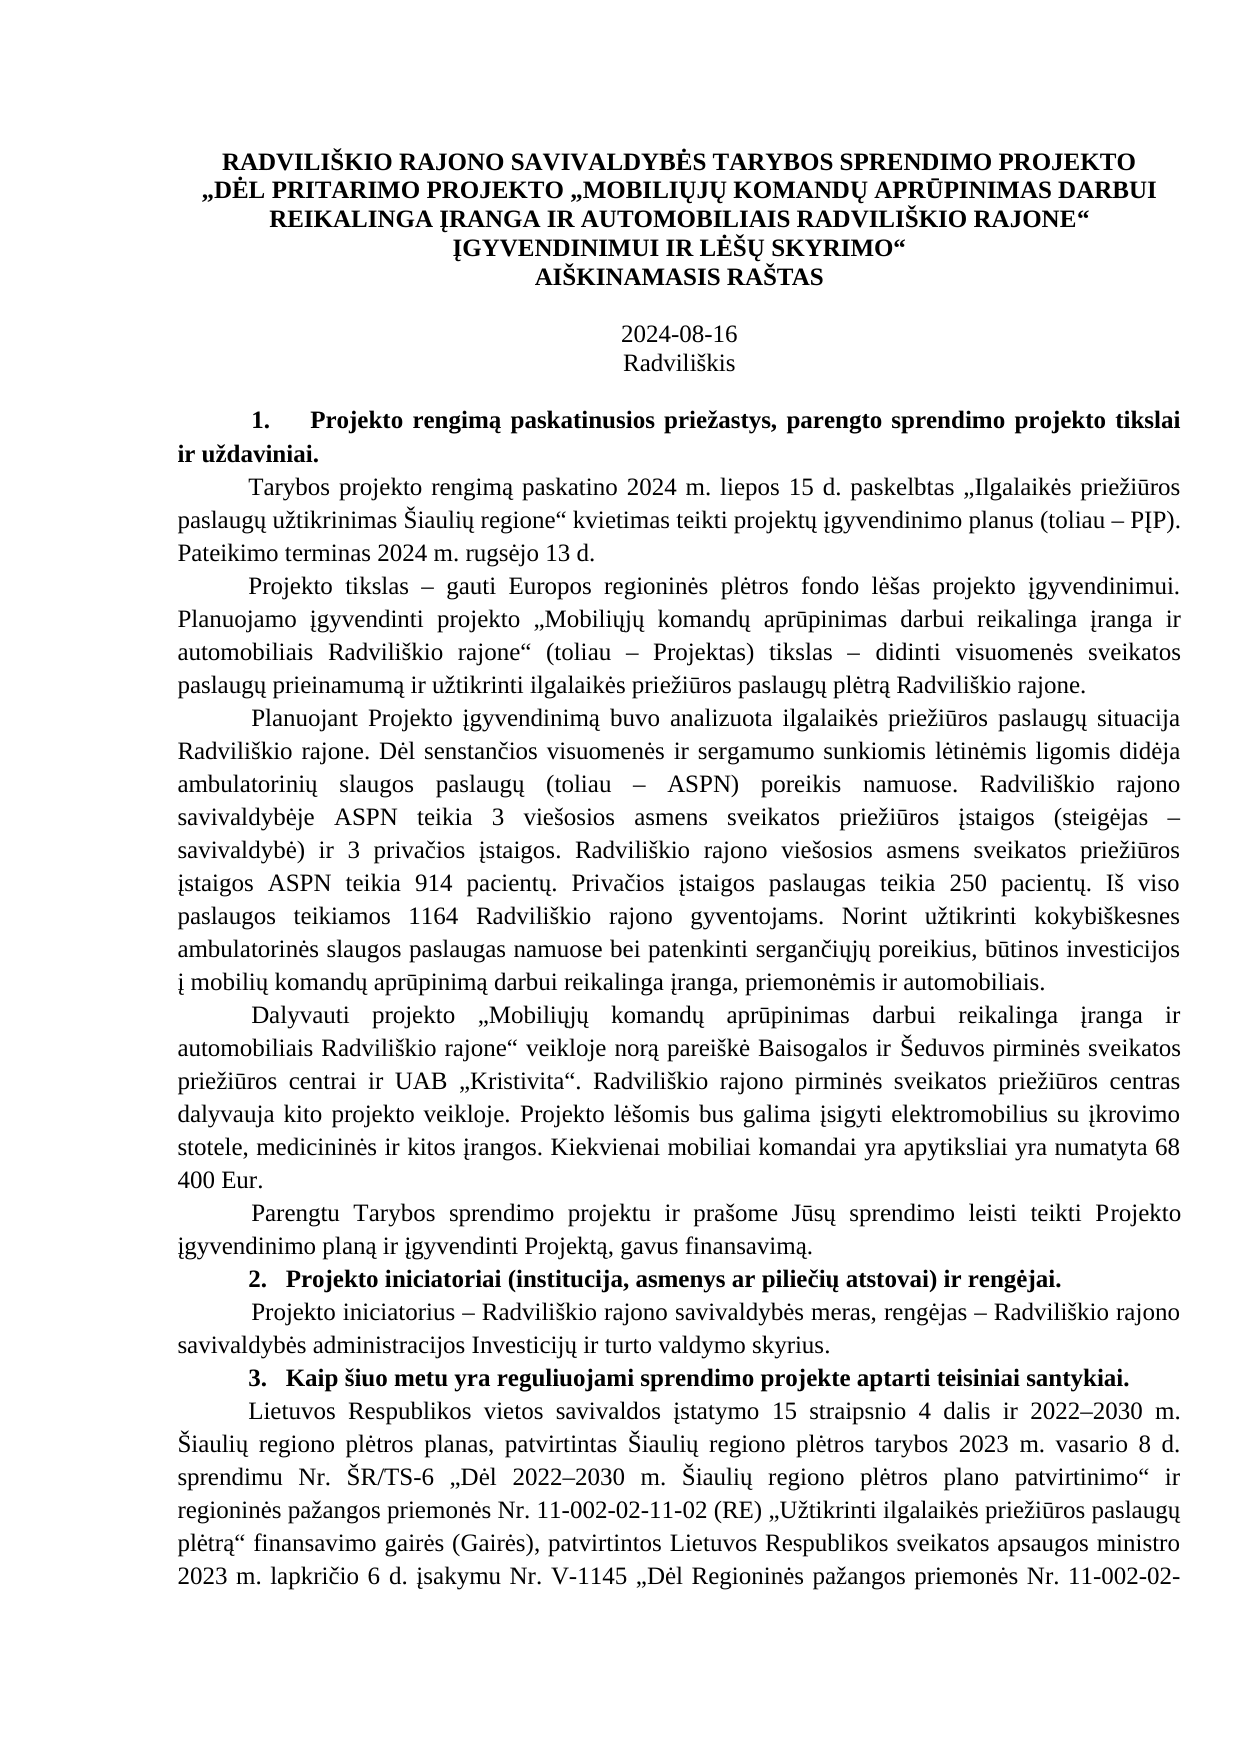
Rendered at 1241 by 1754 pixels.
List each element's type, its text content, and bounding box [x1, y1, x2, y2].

text Parengtu Tarybos sprendimo projektu ir prašome Jūsų sprendimo leisti teikti Projekto įgyvendinimo planą ir įgyvendinti Projektą, gavus finansavimą. [177, 1198, 1181, 1260]
text 1. Projekto rengimą paskatinusios priežastys, parengto sprendimo projekto tikslai ir uždaviniai. [177, 406, 1181, 467]
text AIŠKINAMASIS RAŠTAS [177, 262, 1181, 291]
text „DĖL PRITARIMO PROJEKTO „Mobiliųjų komandų aprūpinimas darbui reikalinga įranga ir automobiliais Radviliškio rajone“ ĮGYVENDINIMUI IR LĖŠŲ skyrimo“ [177, 176, 1181, 262]
text 3. Kaip šiuo metu yra reguliuojami sprendimo projekte aptarti teisiniai santykiai. [248, 1363, 1181, 1392]
text 2024-08-16 [177, 319, 1181, 348]
text Radviliškis [177, 348, 1181, 377]
text Projekto tikslas – gauti Europos regioninės plėtros fondo lėšas projekto įgyvendinimui. Planuojamo įgyvendinti projekto „Mobiliųjų komandų aprūpinimas darbui reikalinga įranga ir automobiliais Radviliškio rajone“ (toliau – Projektas) tikslas – didinti visuomenės sveikatos paslaugų prieinamumą ir užtikrinti ilgalaikės priežiūros paslaugų plėtrą Radviliškio rajone. [177, 571, 1181, 698]
text Lietuvos Respublikos vietos savivaldos įstatymo 15 straipsnio 4 dalis ir 2022–2030 m. Šiaulių regiono plėtros planas, patvirtintas Šiaulių regiono plėtros tarybos 2023 m. vasario 8 d. sprendimu Nr. ŠR/TS-6 „Dėl 2022–2030 m. Šiaulių regiono plėtros plano patvirtinimo“ ir regioninės pažangos priemonės Nr. 11-002-02-11-02 (RE) „Užtikrinti ilgalaikės priežiūros paslaugų plėtrą“ finansavimo gairės (Gairės), patvirtintos Lietuvos Respublikos sveikatos apsaugos ministro 2023 m. lapkričio 6 d. įsakymu Nr. V-1145 „Dėl Regioninės pažangos priemonės Nr. 11-002-02- [177, 1396, 1181, 1590]
text Dalyvauti projekto „Mobiliųjų komandų aprūpinimas darbui reikalinga įranga ir automobiliais Radviliškio rajone“ veikloje norą pareiškė Baisogalos ir Šeduvos pirminės sveikatos priežiūros centrai ir UAB „Kristivita“. Radviliškio rajono pirminės sveikatos priežiūros centras dalyvauja kito projekto veikloje. Projekto lėšomis bus galima įsigyti elektromobilius su įkrovimo stotele, medicininės ir kitos įrangos. Kiekvienai mobiliai komandai yra apytiksliai yra numatyta 68 400 Eur. [177, 1000, 1181, 1194]
text RADVILIŠKIO RAJONO SAVIVALDYBĖS TARYBOS SPRENDIMO PROJEKTO [177, 147, 1181, 176]
text Tarybos projekto rengimą paskatino 2024 m. liepos 15 d. paskelbtas „Ilgalaikės priežiūros paslaugų užtikrinimas Šiaulių regione“ kvietimas teikti projektų įgyvendinimo planus (toliau – PĮP). Pateikimo terminas 2024 m. rugsėjo 13 d. [177, 472, 1181, 566]
text 2. Projekto iniciatoriai (institucija, asmenys ar piliečių atstovai) ir rengėjai. [248, 1264, 1181, 1293]
text Planuojant Projekto įgyvendinimą buvo analizuota ilgalaikės priežiūros paslaugų situacija Radviliškio rajone. Dėl senstančios visuomenės ir sergamumo sunkiomis lėtinėmis ligomis didėja ambulatorinių slaugos paslaugų (toliau – ASPN) poreikis namuose. Radviliškio rajono savivaldybėje ASPN teikia 3 viešosios asmens sveikatos priežiūros įstaigos (steigėjas – savivaldybė) ir 3 privačios įstaigos. Radviliškio rajono viešosios asmens sveikatos priežiūros įstaigos ASPN teikia 914 pacientų. Privačios įstaigos paslaugas teikia 250 pacientų. Iš viso paslaugos teikiamos 1164 Radviliškio rajono gyventojams. Norint užtikrinti kokybiškesnes ambulatorinės slaugos paslaugas namuose bei patenkinti sergančiųjų poreikius, būtinos investicijos į mobilių komandų aprūpinimą darbui reikalinga įranga, priemonėmis ir automobiliais. [177, 703, 1181, 996]
text Projekto iniciatorius – Radviliškio rajono savivaldybės meras, rengėjas – Radviliškio rajono savivaldybės administracijos Investicijų ir turto valdymo skyrius. [177, 1297, 1181, 1359]
